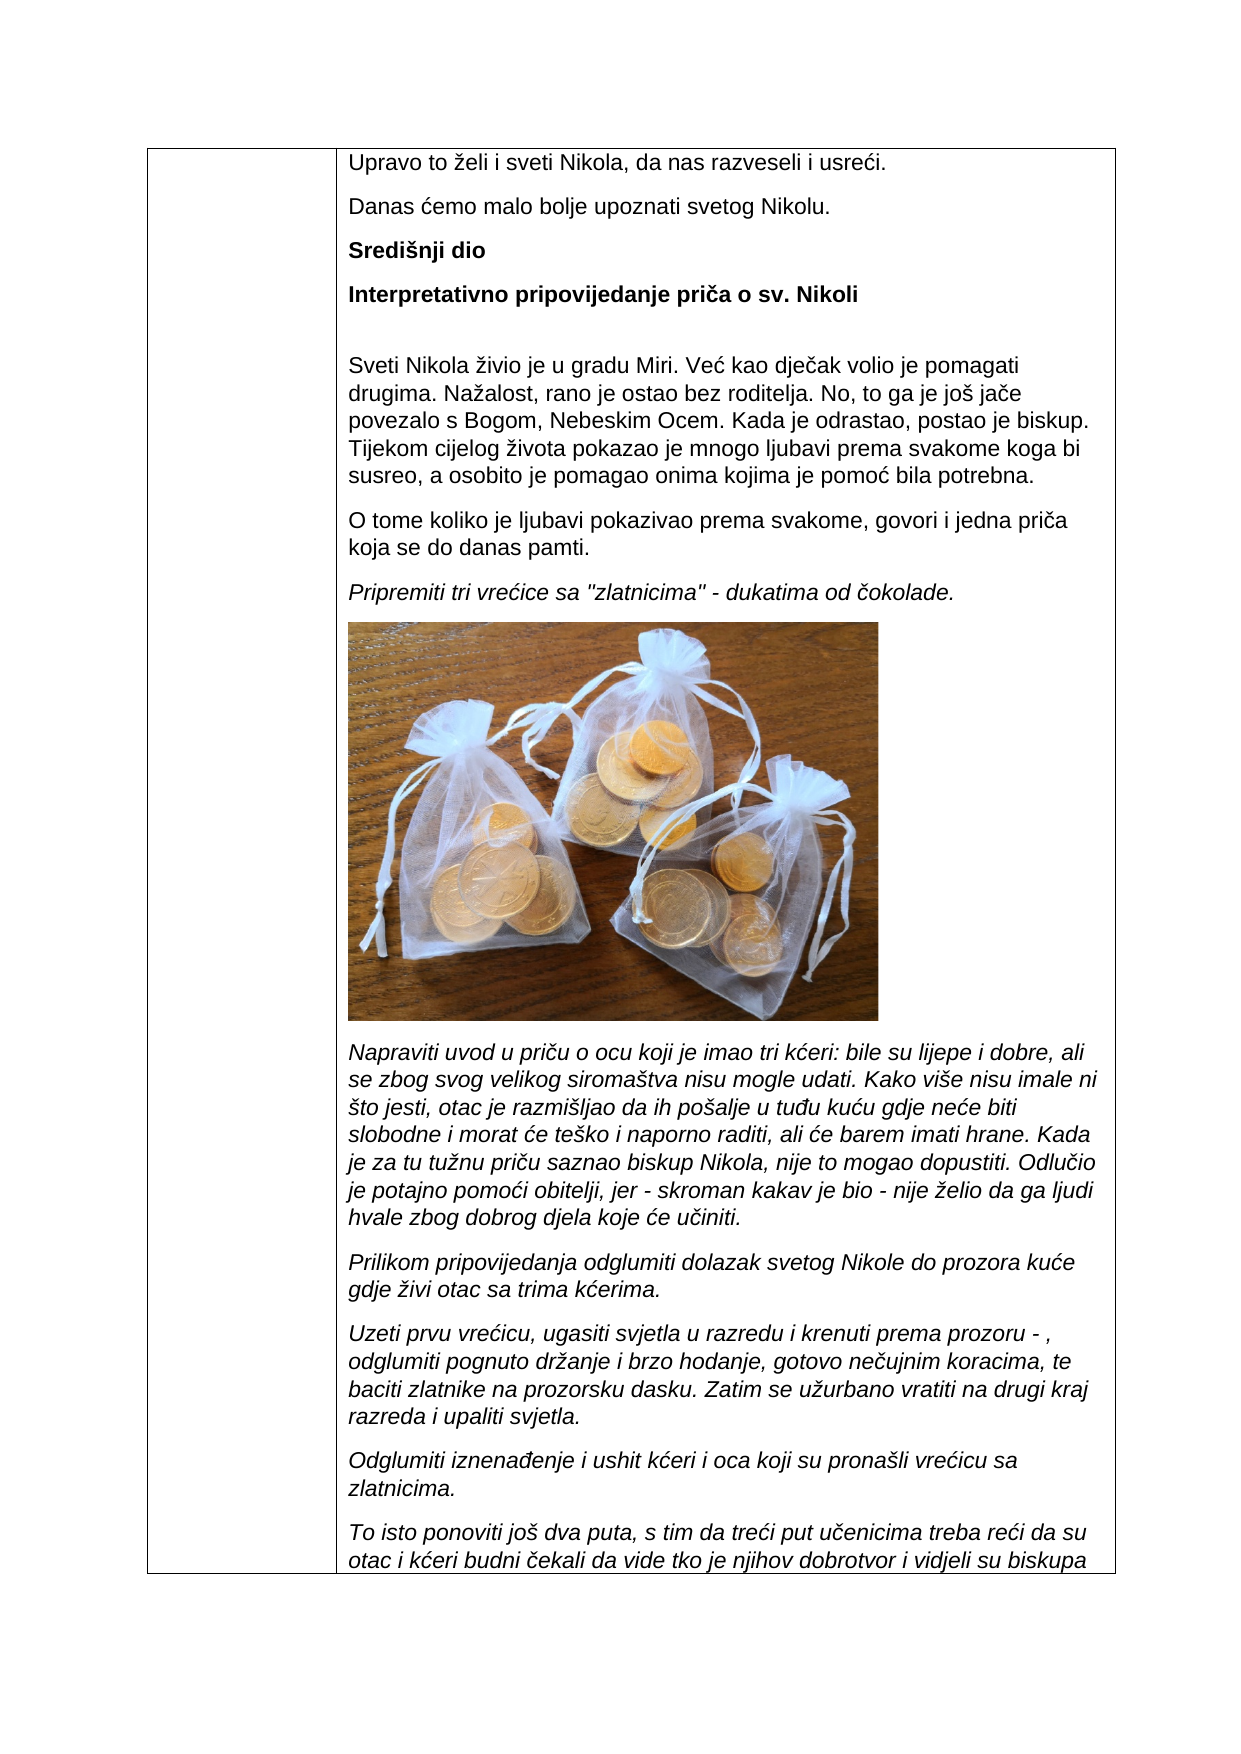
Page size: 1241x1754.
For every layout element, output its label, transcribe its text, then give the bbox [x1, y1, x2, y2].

picture [348, 622, 879, 1021]
table_cell Upravo to želi i sveti Nikola, da nas razveseli i usreći. Danas ćemo malo bolje upoznati svetog Nikolu. Središnji dio Interpretativno pripovijedanje priča o sv. Nikoli Sveti Nikola živio je u gradu Miri. Već kao dječak volio je pomagati drugima. Nažalost, rano je ostao bez roditelja. No, to ga je još jače povezalo s Bogom, Nebeskim Ocem. Kada je odrastao, postao je biskup. Tijekom cijelog života pokazao je mnogo ljubavi prema svakome koga bi susreo, a osobito je pomagao onima kojima je pomoć bila potrebna. O tome koliko je ljubavi pokazivao prema svakome, govori i jedna priča koja se do danas pamti. Pripremiti tri vrećice sa ''zlatnicima'' - dukatima od čokolade. Napraviti uvod u priču o ocu koji je imao tri kćeri: bile su lijepe i dobre, ali se zbog svog velikog siromaštva nisu mogle udati. Kako više nisu imale ni što jesti, otac je razmišljao da ih pošalje u tuđu kuću gdje neće biti slobodne i morat će teško i naporno raditi, ali će barem imati hrane. Kada je za tu tužnu priču saznao biskup Nikola, nije to mogao dopustiti. Odlučio je potajno pomoći obitelji, jer - skroman kakav je bio - nije želio da ga ljudi hvale zbog dobrog djela koje će učiniti. Prilikom pripovijedanja odglumiti dolazak svetog Nikole do prozora kuće gdje živi otac sa trima kćerima. Uzeti prvu vrećicu, ugasiti svjetla u razredu i krenuti prema prozoru - , odglumiti pognuto držanje i brzo hodanje, gotovo nečujnim koracima, te baciti zlatnike na prozorsku dasku. Zatim se užurbano vratiti na drugi kraj razreda i upaliti svjetla. Odglumiti iznenađenje i ushit kćeri i oca koji su pronašli vrećicu sa zlatnicima. To isto ponoviti još dva puta, s tim da treći put učenicima treba reći da su otac i kćeri budni čekali da vide tko je njihov dobrotvor i vidjeli su biskupa [337, 149, 1115, 1573]
table_cell [148, 149, 336, 1573]
